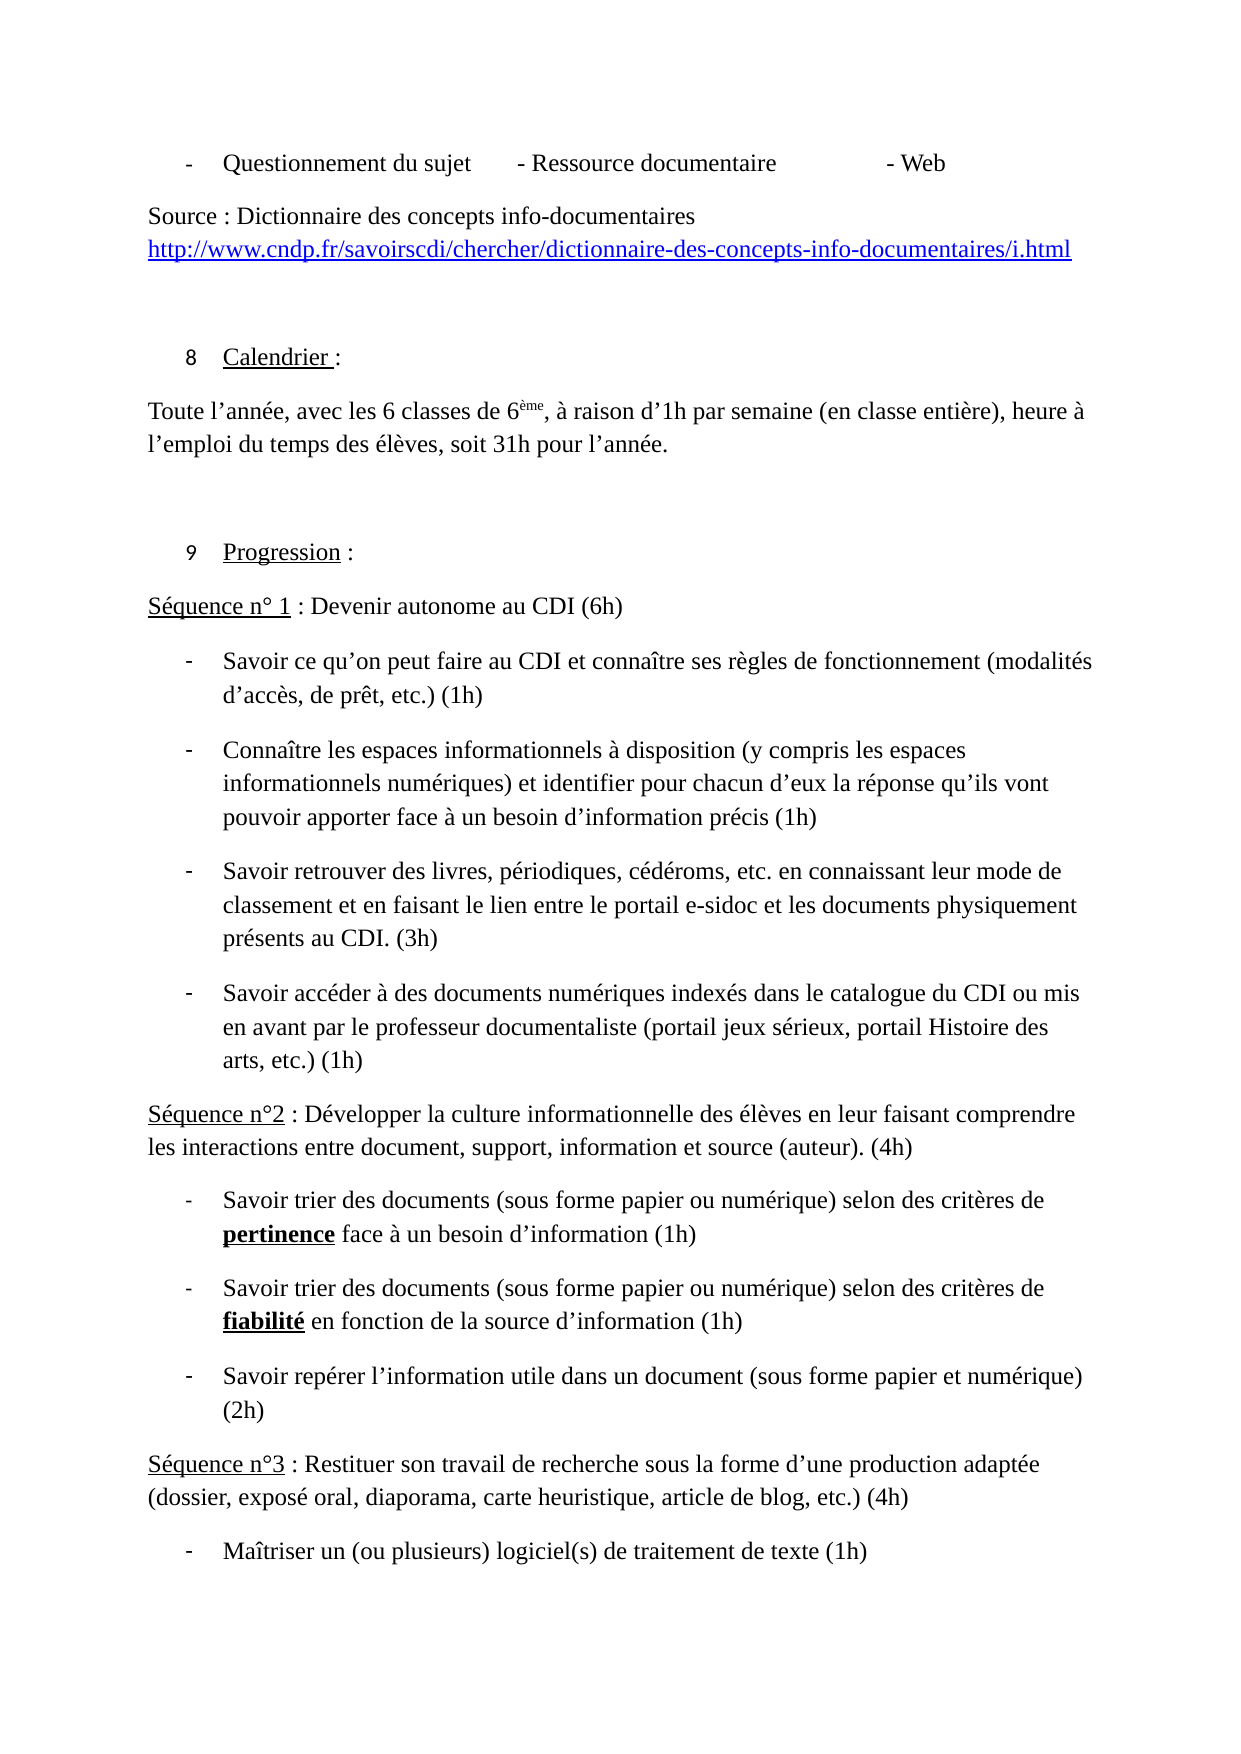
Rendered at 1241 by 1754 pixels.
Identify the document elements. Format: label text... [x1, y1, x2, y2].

list Maîtriser un (ou plusieurs) logiciel(s) de traitement de texte (1h) [185, 1536, 1093, 1566]
list Savoir retrouver des livres, périodiques, cédéroms, etc. en connaissant leur mode de classement et en faisant le lien entre le portail e-sidoc et les documents physiquement présents au CDI. (3h) [185, 855, 1093, 952]
list Savoir repérer l’information utile dans un document (sous forme papier et numérique) (2h) [185, 1360, 1093, 1423]
list Connaître les espaces informationnels à disposition (y compris les espaces informationnels numériques) et identifier pour chacun d’eux la réponse qu’ils vont pouvoir apporter face à un besoin d’information précis (1h) [185, 734, 1093, 830]
list Savoir ce qu’on peut faire au CDI et connaître ses règles de fonctionnement (modalités d’accès, de prêt, etc.) (1h) [185, 645, 1093, 709]
text Toute l’année, avec les 6 classes de 6ème, à raison d’1h par semaine (en classe entière), heure à l’emploi du temps des élèves, soit 31h pour l’année. [148, 396, 1093, 458]
text Séquence n°3 : Restituer son travail de recherche sous la forme d’une production adaptée (dossier, exposé oral, diaporama, carte heuristique, article de blog, etc.) (4h) [148, 1449, 1093, 1510]
text Séquence n° 1 : Devenir autonome au CDI (6h) [148, 591, 1093, 620]
text Source : Dictionnaire des concepts info-documentaires http://www.cndp.fr/savoirscdi/chercher/dictionnaire-des-concepts-info-documentaires/i.html [148, 201, 1093, 263]
list Calendrier : [185, 342, 1093, 371]
list Savoir accéder à des documents numériques indexés dans le catalogue du CDI ou mis en avant par le professeur documentaliste (portail jeux sérieux, portail Histoire des arts, etc.) (1h) [185, 977, 1093, 1074]
list Savoir trier des documents (sous forme papier ou numérique) selon des critères de pertinence face à un besoin d’information (1h) [185, 1186, 1093, 1248]
list Progression : [185, 537, 1093, 566]
list Questionnement du sujet - Ressource documentaire - Web [185, 148, 1093, 176]
text Séquence n°2 : Développer la culture informationnelle des élèves en leur faisant comprendre les interactions entre document, support, information et source (auteur). (4h) [148, 1099, 1093, 1161]
list Savoir trier des documents (sous forme papier ou numérique) selon des critères de fiabilité en fonction de la source d’information (1h) [185, 1273, 1093, 1335]
